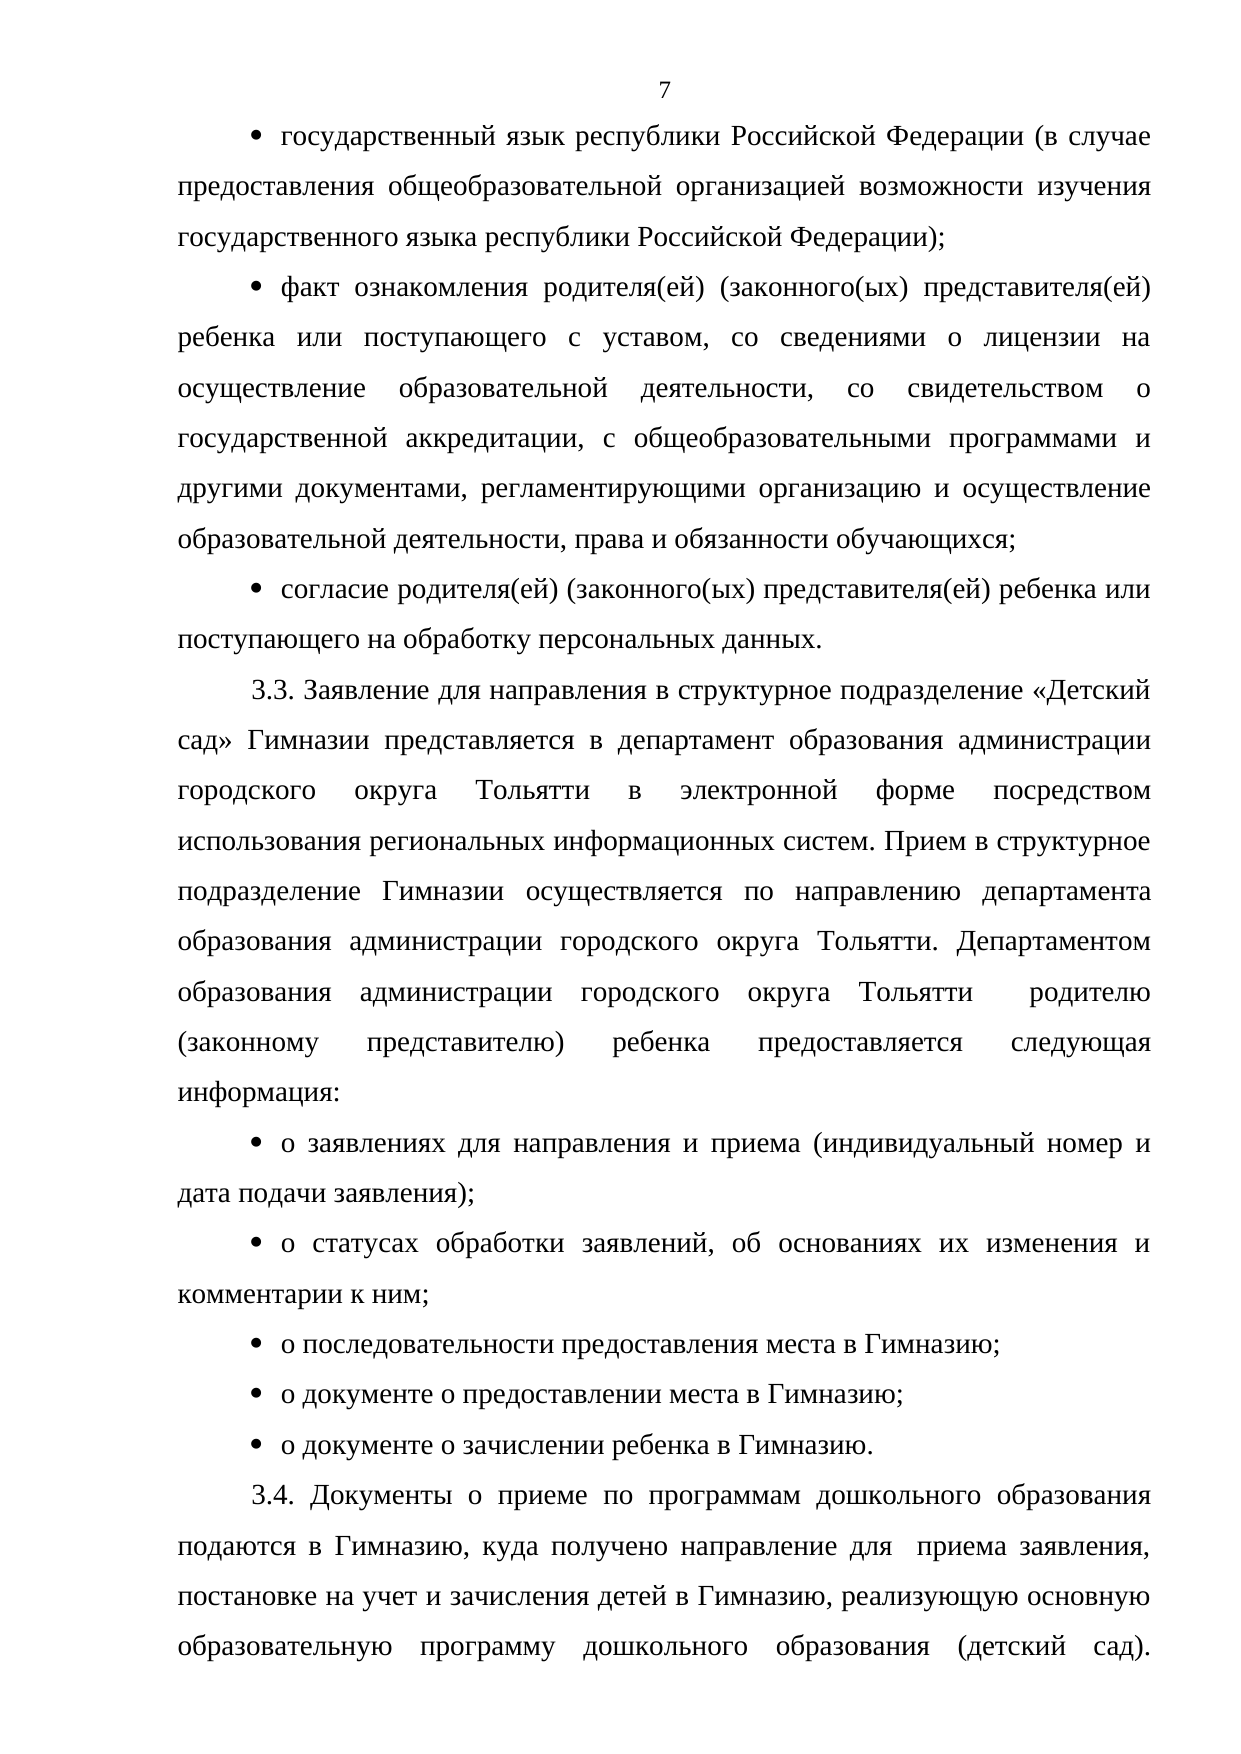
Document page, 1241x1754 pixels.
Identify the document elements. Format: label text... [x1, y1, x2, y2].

list о заявлениях для направления и приема (индивидуальный номер и дата подачи заявления); [177, 1125, 1152, 1209]
list о документе о предоставлении места в Гимназию; [177, 1377, 1152, 1410]
list о документе о зачислении ребенка в Гимназию. [177, 1427, 1152, 1461]
text 3.4. Документы о приеме по программам дошкольного образования подаются в Гимназию, куда получено направление для приема заявления, постановке на учет и зачисления детей в Гимназию, реализующую основную образовательную программу дошкольного образования (детский сад). [177, 1477, 1152, 1662]
list о последовательности предоставления места в Гимназию; [177, 1326, 1152, 1360]
list государственный язык республики Российской Федерации (в случае предоставления общеобразовательной организацией возможности изучения государственного языка республики Российской Федерации); [177, 118, 1152, 252]
text 3.3. Заявление для направления в структурное подразделение «Детский сад» Гимназии представляется в департамент образования администрации городского округа Тольятти в электронной форме посредством использования региональных информационных систем. Прием в структурное подразделение Гимназии осуществляется по направлению департамента образования администрации городского округа Тольятти. Департаментом образования администрации городского округа Тольятти родителю (законному представителю) ребенка предоставляется следующая информация: [177, 672, 1152, 1108]
list согласие родителя(ей) (законного(ых) представителя(ей) ребенка или поступающего на обработку персональных данных. [177, 571, 1152, 655]
list факт ознакомления родителя(ей) (законного(ых) представителя(ей) ребенка или поступающего с уставом, со сведениями о лицензии на осуществление образовательной деятельности, со свидетельством о государственной аккредитации, с общеобразовательными программами и другими документами, регламентирующими организацию и осуществление образовательной деятельности, права и обязанности обучающихся; [177, 269, 1152, 554]
list о статусах обработки заявлений, об основаниях их изменения и комментарии к ним; [177, 1225, 1152, 1309]
